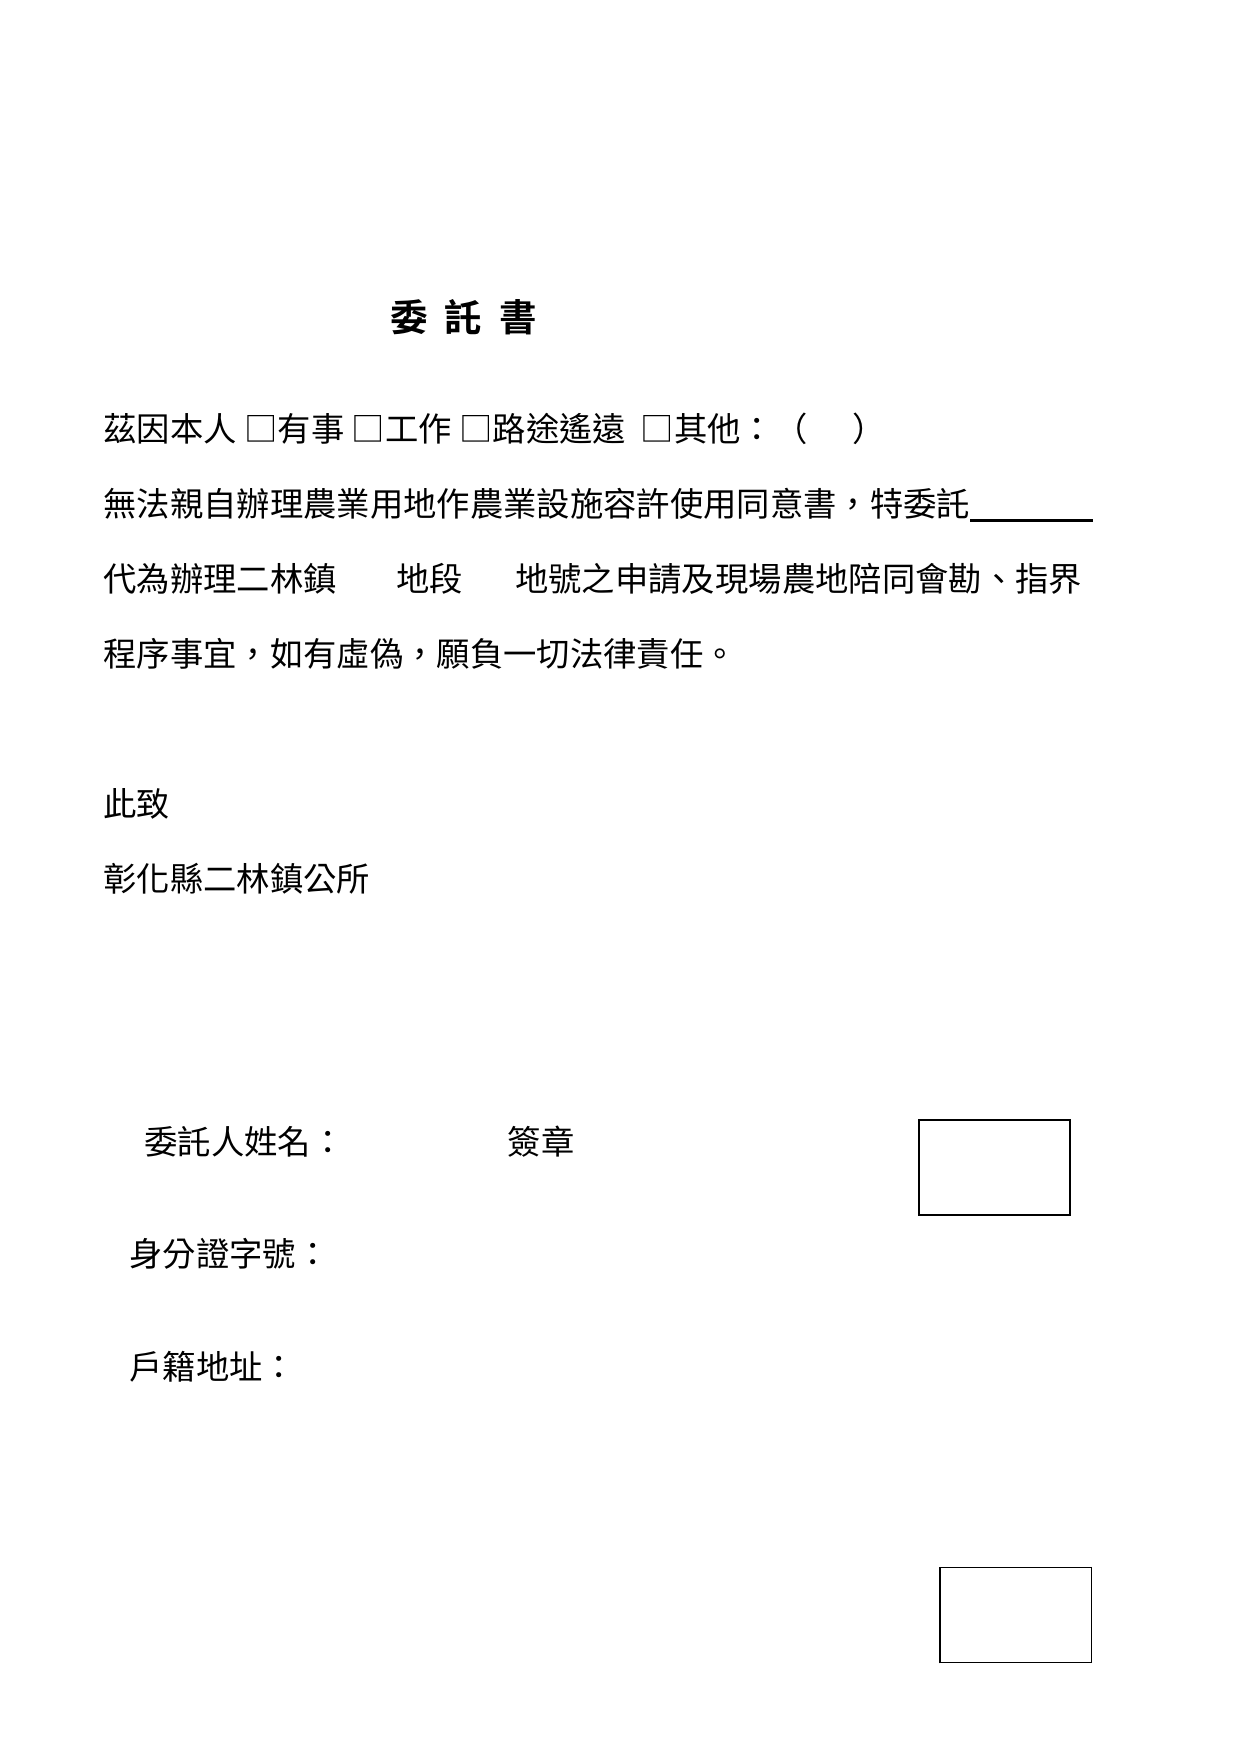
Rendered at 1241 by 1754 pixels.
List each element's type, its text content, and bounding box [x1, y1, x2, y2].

text 委 託 書 [103, 277, 1098, 352]
text 委託人姓名： 簽章 [103, 1102, 1098, 1177]
text 身分證字號： [103, 1214, 1098, 1289]
text 此致 [103, 764, 1098, 839]
text 茲因本人 □有事 □工作 □路途遙遠 □其他：（ ） [103, 389, 1098, 464]
text 戶籍地址： [103, 1327, 1098, 1402]
text 無法親自辦理農業用地作農業設施容許使用同意書，特委託 代為辦理二林鎮 地段 地號之申請及現場農地陪同會勘、指界程序事宜，如有虛偽，願負一切法律責任。 [103, 464, 1098, 689]
text 彰化縣二林鎮公所 [103, 839, 1098, 914]
